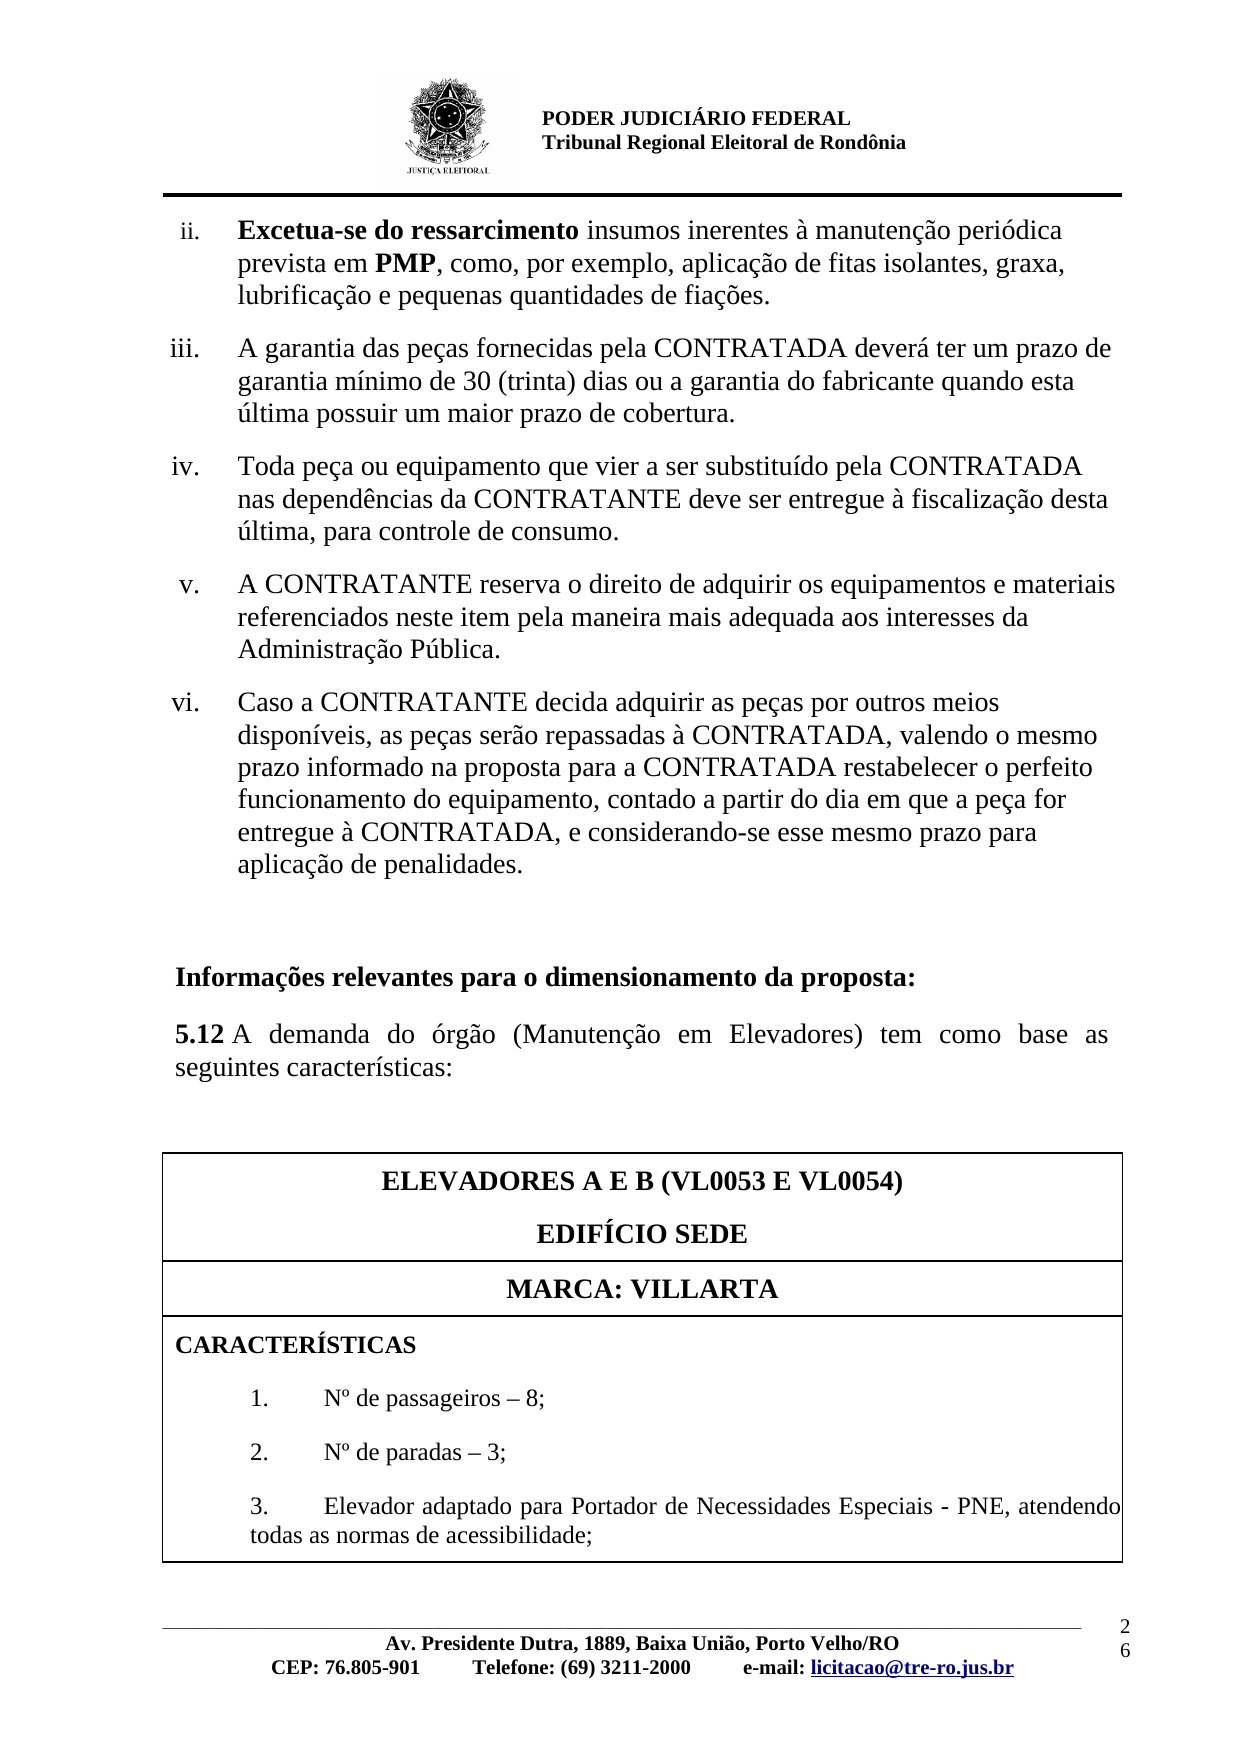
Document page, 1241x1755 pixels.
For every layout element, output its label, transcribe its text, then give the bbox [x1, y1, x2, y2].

list A CONTRATANTE reserva o direito de adquirir os equipamentos e materiais referenciados neste item pela maneira mais adequada aos interesses da Administração Pública. [200, 567, 1122, 664]
table_cell CARACTERÍSTICAS Nº de passageiros – 8; Nº de paradas – 3; Elevador adaptado para Portador de Necessidades Especiais - PNE, atendendo todas as normas de acessibilidade; Marcação de andares – 0;1;2; Pavimento principal – 0; Último pavimento – 2; Percurso – 8 m; Marcação entrada frontal – 0;1;2; Última altura – 3600 mm; Profundidade do poço – 1100 mm; Frente da caixa – 1890 mm; Lado da caixa – 2620 mm; Posição da máquina – Dentro do passadiço, na última altura, sem casa de máquinas; Distância entre andares, piso a piso – 4000 mm; Acabamento em chapa de aço escovado; Ventilador; Espelho na cabina; Detecção de excesso de carga; Sistema de voz para anúncio de andar e sentido da cabine; Eliminador de chamadas falsas; Dispositivo que impeça que pessoas fiquem presas na cabina quando ocorrer falta de energia. Dispositivo que, durante falta de energia, execute procedimento seguro que desloque o elevador até o pavimento mais próximo e se mantenha parado com a porta aberta e cabina nivelada com o pavimento até o restabelecimento da energia. Iluminação: fluorescente indireta com luz de emergência embutida; Tensão de Alimentação: 380 Volts, trifásica; Tensão de Iluminação da Cabina: 127 Volts; Tensão de Iluminação de Manutenção: 127 Volts. [163, 1317, 1122, 1561]
text Informações relevantes para o dimensionamento da proposta: [175, 960, 1110, 992]
table_cell MARCA: VILLARTA [163, 1262, 1122, 1315]
list Toda peça ou equipamento que vier a ser substituído pela CONTRATADA nas dependências da CONTRATANTE deve ser entregue à fiscalização desta última, para controle de consumo. [200, 449, 1122, 547]
list Excetua-se do ressarcimento insumos inerentes à manutenção periódica prevista em PMP, como, por exemplo, aplicação de fitas isolantes, graxa, lubrificação e pequenas quantidades de fiações. [200, 213, 1122, 311]
table_header ELEVADORES A E B (VL0053 E VL0054) EDIFÍCIO SEDE [163, 1154, 1122, 1260]
text 5.12 A demanda do órgão (Manutenção em Elevadores) tem como base as seguintes características: [175, 1017, 1110, 1082]
list Caso a CONTRATANTE decida adquirir as peças por outros meios disponíveis, as peças serão repassadas à CONTRATADA, valendo o mesmo prazo informado na proposta para a CONTRATADA restabelecer o perfeito funcionamento do equipamento, contado a partir do dia em que a peça for entregue à CONTRATADA, e considerando-se esse mesmo prazo para aplicação de penalidades. [200, 685, 1122, 880]
list A garantia das peças fornecidas pela CONTRATADA deverá ter um prazo de garantia mínimo de 30 (trinta) dias ou a garantia do fabricante quando esta última possuir um maior prazo de cobertura. [200, 331, 1122, 428]
